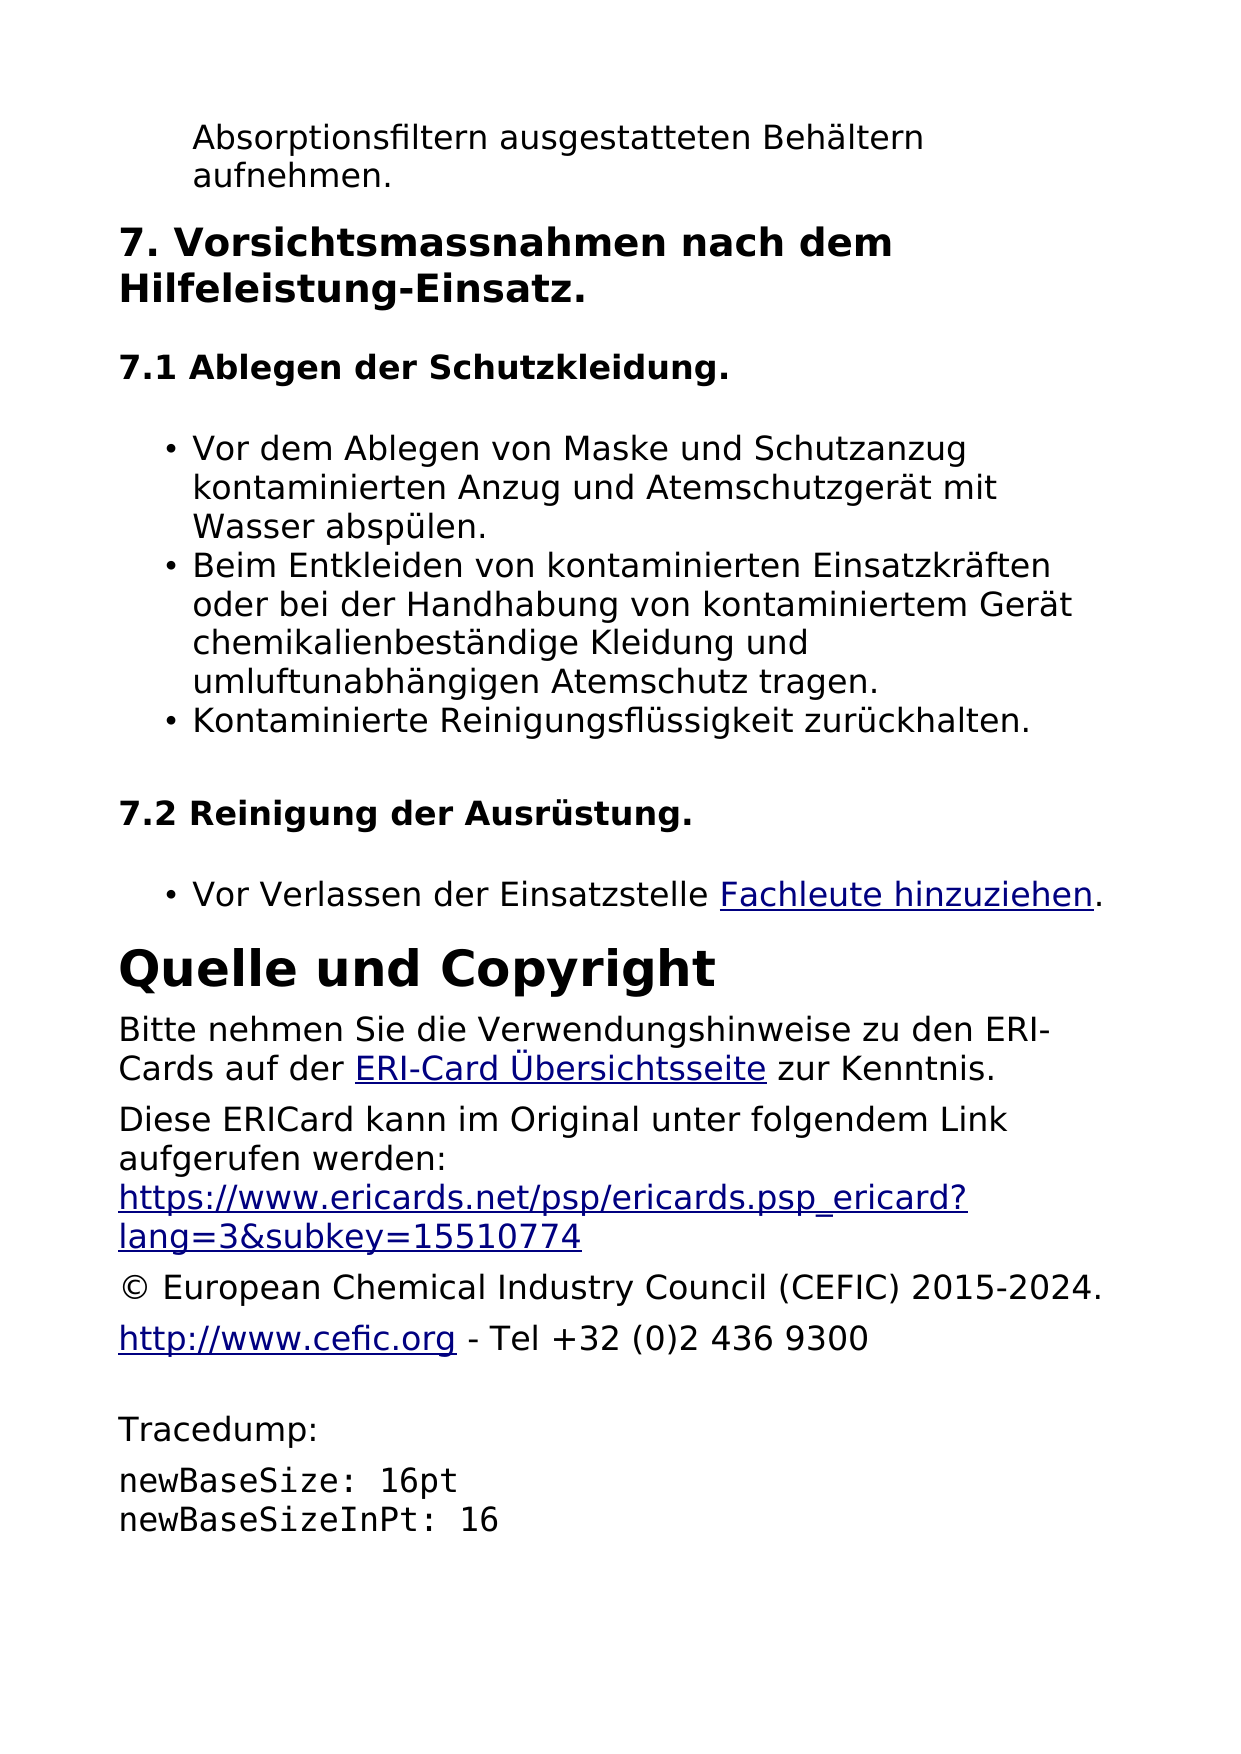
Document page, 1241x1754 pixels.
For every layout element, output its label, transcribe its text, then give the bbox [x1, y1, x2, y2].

subtitle Quelle und Copyright [118, 939, 1122, 998]
list Kontaminierte Reinigungsflüssigkeit zurückhalten. [177, 702, 1122, 740]
subtitle 7.2 Reinigung der Ausrüstung. [118, 795, 1122, 834]
list Beim Entkleiden von kontaminierten Einsatzkräften oder bei der Handhabung von kontaminiertem Gerät chemikalienbeständige Kleidung und umluftunabhängigen Atemschutz tragen. [177, 546, 1122, 702]
text Bitte nehmen Sie die Verwendungshinweise zu den ERI-Cards auf der ERI-Card Übersichtsseite zur Kenntnis. [118, 1010, 1122, 1088]
text http://www.cefic.org - Tel +32 (0)2 436 9300 [118, 1320, 1122, 1359]
subtitle 7. Vorsichtsmassnahmen nach dem Hilfeleistung-Einsatz. [118, 221, 1122, 311]
text newBaseSize: 16pt newBaseSizeInPt: 16 [118, 1461, 1122, 1539]
list Absorptionsfiltern ausgestatteten Behältern aufnehmen. [177, 118, 1122, 196]
text © European Chemical Industry Council (CEFIC) 2015-2024. [118, 1268, 1122, 1307]
list Vor dem Ablegen von Maske und Schutzanzug kontaminierten Anzug und Atemschutzgerät mit Wasser abspülen. [177, 429, 1122, 546]
text Tracedump: [118, 1371, 1122, 1449]
text Diese ERICard kann im Original unter folgendem Link aufgerufen werden: https://www.ericards.net/psp/ericards.psp_ericard?lang=3&subkey=15510774 [118, 1101, 1122, 1256]
list Vor Verlassen der Einsatzstelle Fachleute hinzuziehen. [177, 876, 1122, 914]
subtitle 7.1 Ablegen der Schutzkleidung. [118, 349, 1122, 388]
